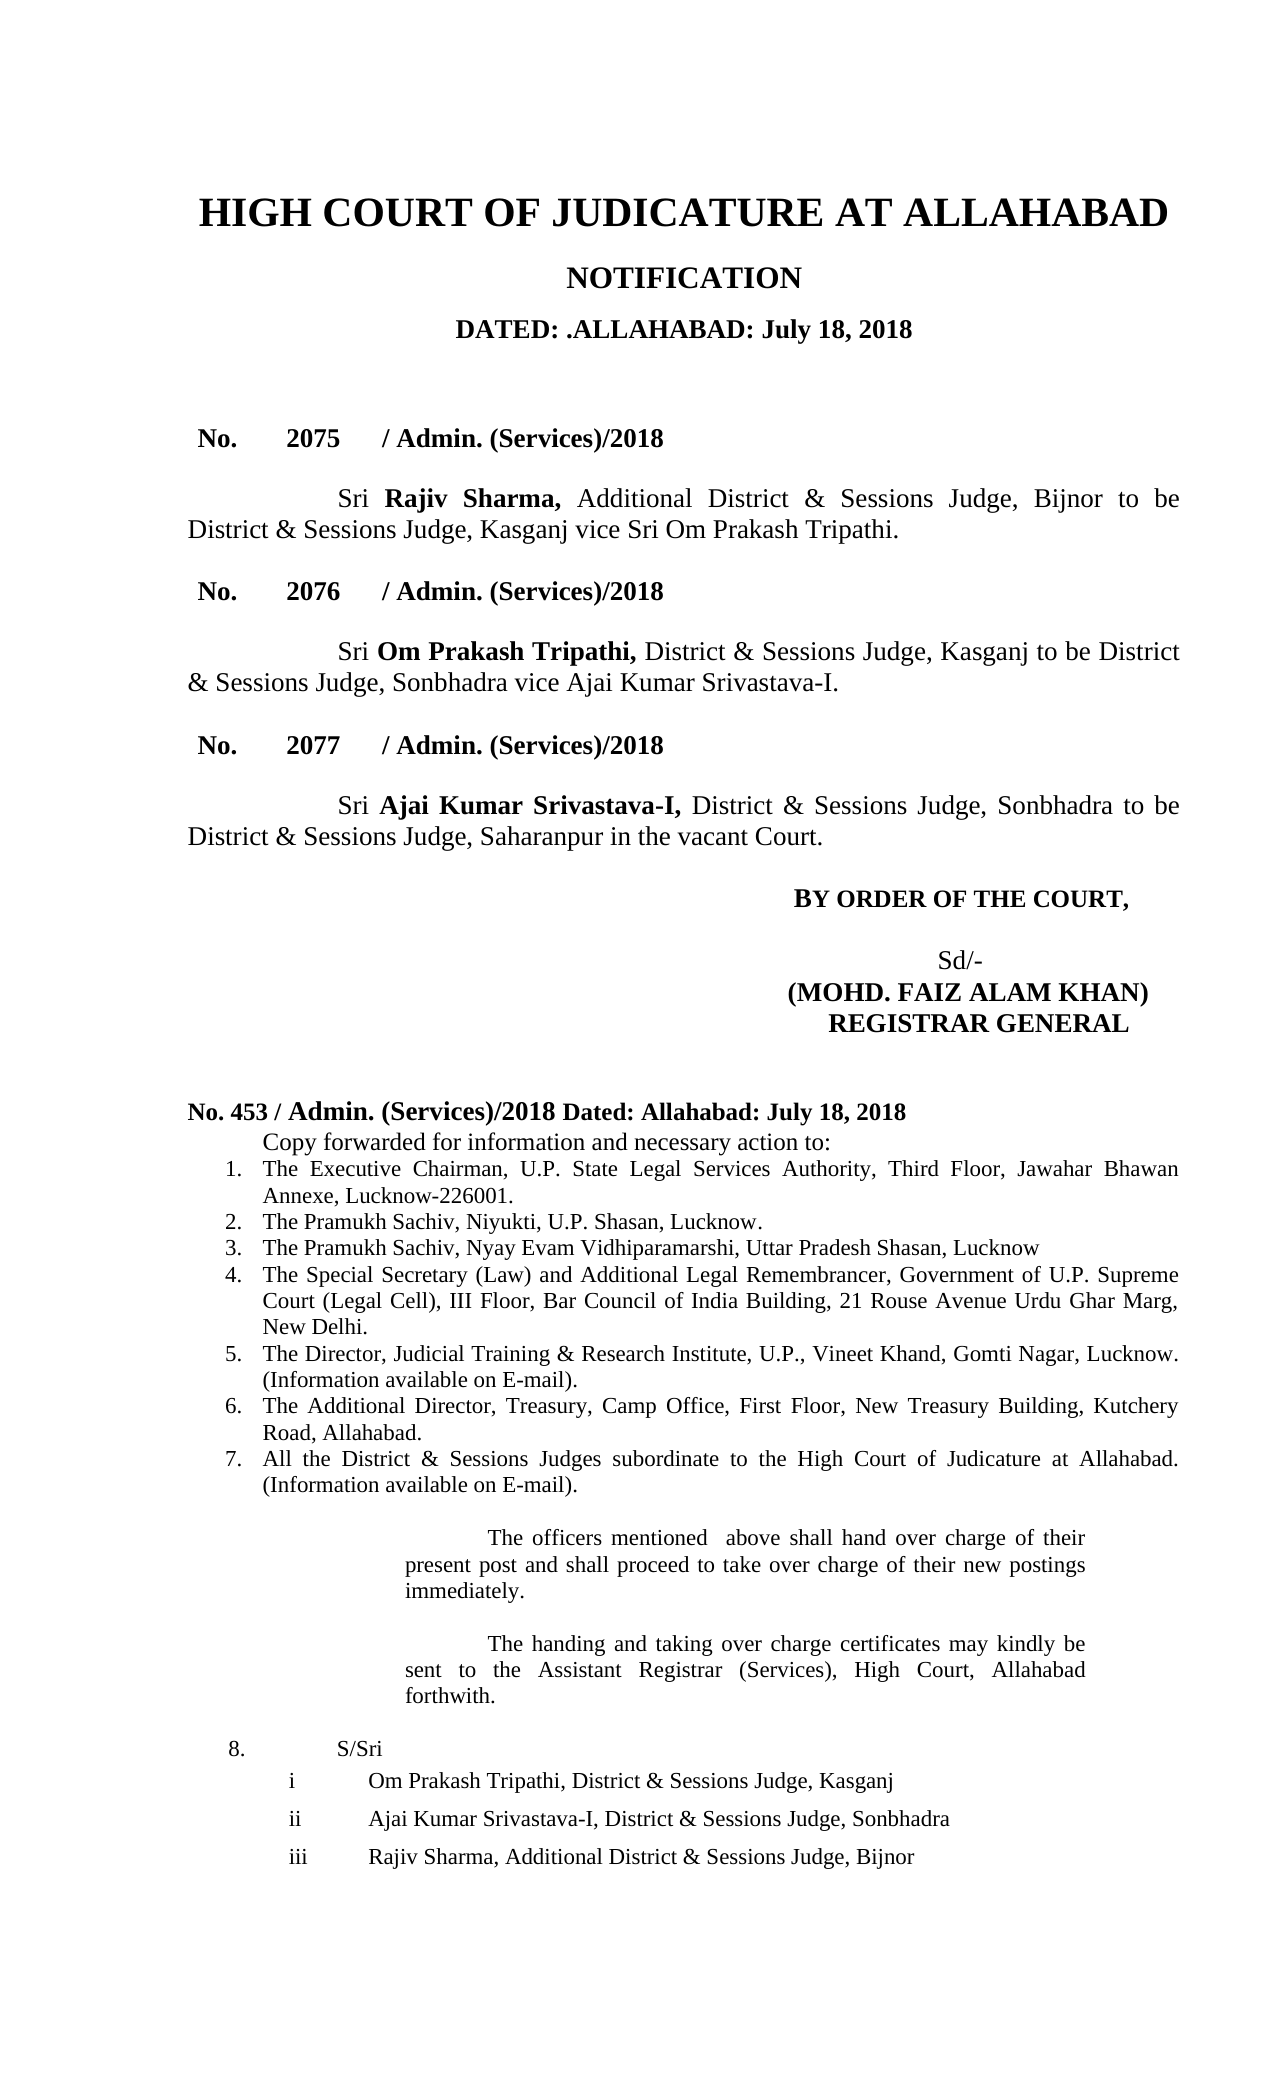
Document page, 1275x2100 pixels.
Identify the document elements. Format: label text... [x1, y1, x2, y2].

table_header / Admin. (Services)/2018 [364, 576, 711, 607]
table_cell Ajai Kumar Srivastava-I, District & Sessions Judge, Sonbhadra [361, 1799, 1158, 1837]
text Sri Rajiv Sharma, Additional District & Sessions Judge, Bijnor to be District & Sessions Judge, Kasganj vice Sri Om Prakash Tripathi. [187, 482, 1181, 544]
table_header 2077 [275, 729, 364, 760]
table_cell [283, 1837, 361, 1875]
list The Special Secretary (Law) and Additional Legal Remembrancer, Government of U.P. Supreme Court (Legal Cell), III Floor, Bar Council of India Building, 21 Rouse Avenue Urdu Ghar Marg, New Delhi. [225, 1261, 1181, 1340]
subtitle NOTIFICATION [187, 259, 1181, 295]
text The handing and taking over charge certificates may kindly be sent to the Assistant Registrar (Services), High Court, Allahabad forthwith. [366, 1630, 1087, 1709]
list The Executive Chairman, U.P. State Legal Services Authority, Third Floor, Jawahar Bhawan Annexe, Lucknow-226001. [225, 1155, 1181, 1208]
table_header No. [186, 422, 275, 453]
list All the District & Sessions Judges subordinate to the High Court of Judicature at Allahabad.(Information available on E-mail). [225, 1445, 1181, 1498]
table_header Om Prakash Tripathi, District & Sessions Judge, Kasganj [361, 1761, 1158, 1799]
text Copy forwarded for information and necessary action to: [187, 1127, 1181, 1155]
list The Pramukh Sachiv, Nyay Evam Vidhiparamarshi, Uttar Pradesh Shasan, Lucknow [225, 1234, 1181, 1261]
text BY ORDER OF THE COURT, [562, 882, 1181, 913]
list The Additional Director, Treasury, Camp Office, First Floor, New Treasury Building, Kutchery Road, Allahabad. [225, 1392, 1181, 1445]
text Sri Ajai Kumar Srivastava-I, District & Sessions Judge, Sonbhadra to be District & Sessions Judge, Saharanpur in the vacant Court. [187, 789, 1181, 851]
text The officers mentioned above shall hand over charge of their present post and shall proceed to take over charge of their new postings immediately. [366, 1524, 1087, 1603]
text HIGH COURT OF JUDICATURE AT ALLAHABAD [187, 187, 1181, 235]
table_header No. [186, 576, 275, 607]
table_header [283, 1761, 361, 1799]
table_header 2075 [275, 422, 364, 453]
text REGISTRAR GENERAL [187, 1007, 1182, 1038]
text Sd/- [187, 944, 1181, 976]
table_header / Admin. (Services)/2018 [364, 729, 711, 760]
table_header / Admin. (Services)/2018 [364, 422, 711, 453]
text Sri Om Prakash Tripathi, District & Sessions Judge, Kasganj to be District & Sessions Judge, Sonbhadra vice Ajai Kumar Srivastava-I. [187, 635, 1181, 698]
table_cell [283, 1799, 361, 1837]
table_header 2076 [275, 576, 364, 607]
table_cell Rajiv Sharma, Additional District & Sessions Judge, Bijnor [361, 1837, 1158, 1875]
subtitle No. 453 / Admin. (Services)/2018 Dated: Allahabad: July 18, 2018 [187, 1095, 1181, 1127]
table_header No. [186, 729, 275, 760]
subtitle DATED: .ALLAHABAD: July 18, 2018 [187, 313, 1181, 344]
list The Pramukh Sachiv, Niyukti, U.P. Shasan, Lucknow. [225, 1208, 1181, 1234]
list The Director, Judicial Training & Research Institute, U.P., Vineet Khand, Gomti Nagar, Lucknow. (Information available on E-mail). [225, 1340, 1181, 1392]
text (MOHD. FAIZ ALAM KHAN) [187, 976, 1182, 1007]
list S/Sri [228, 1735, 1181, 1761]
